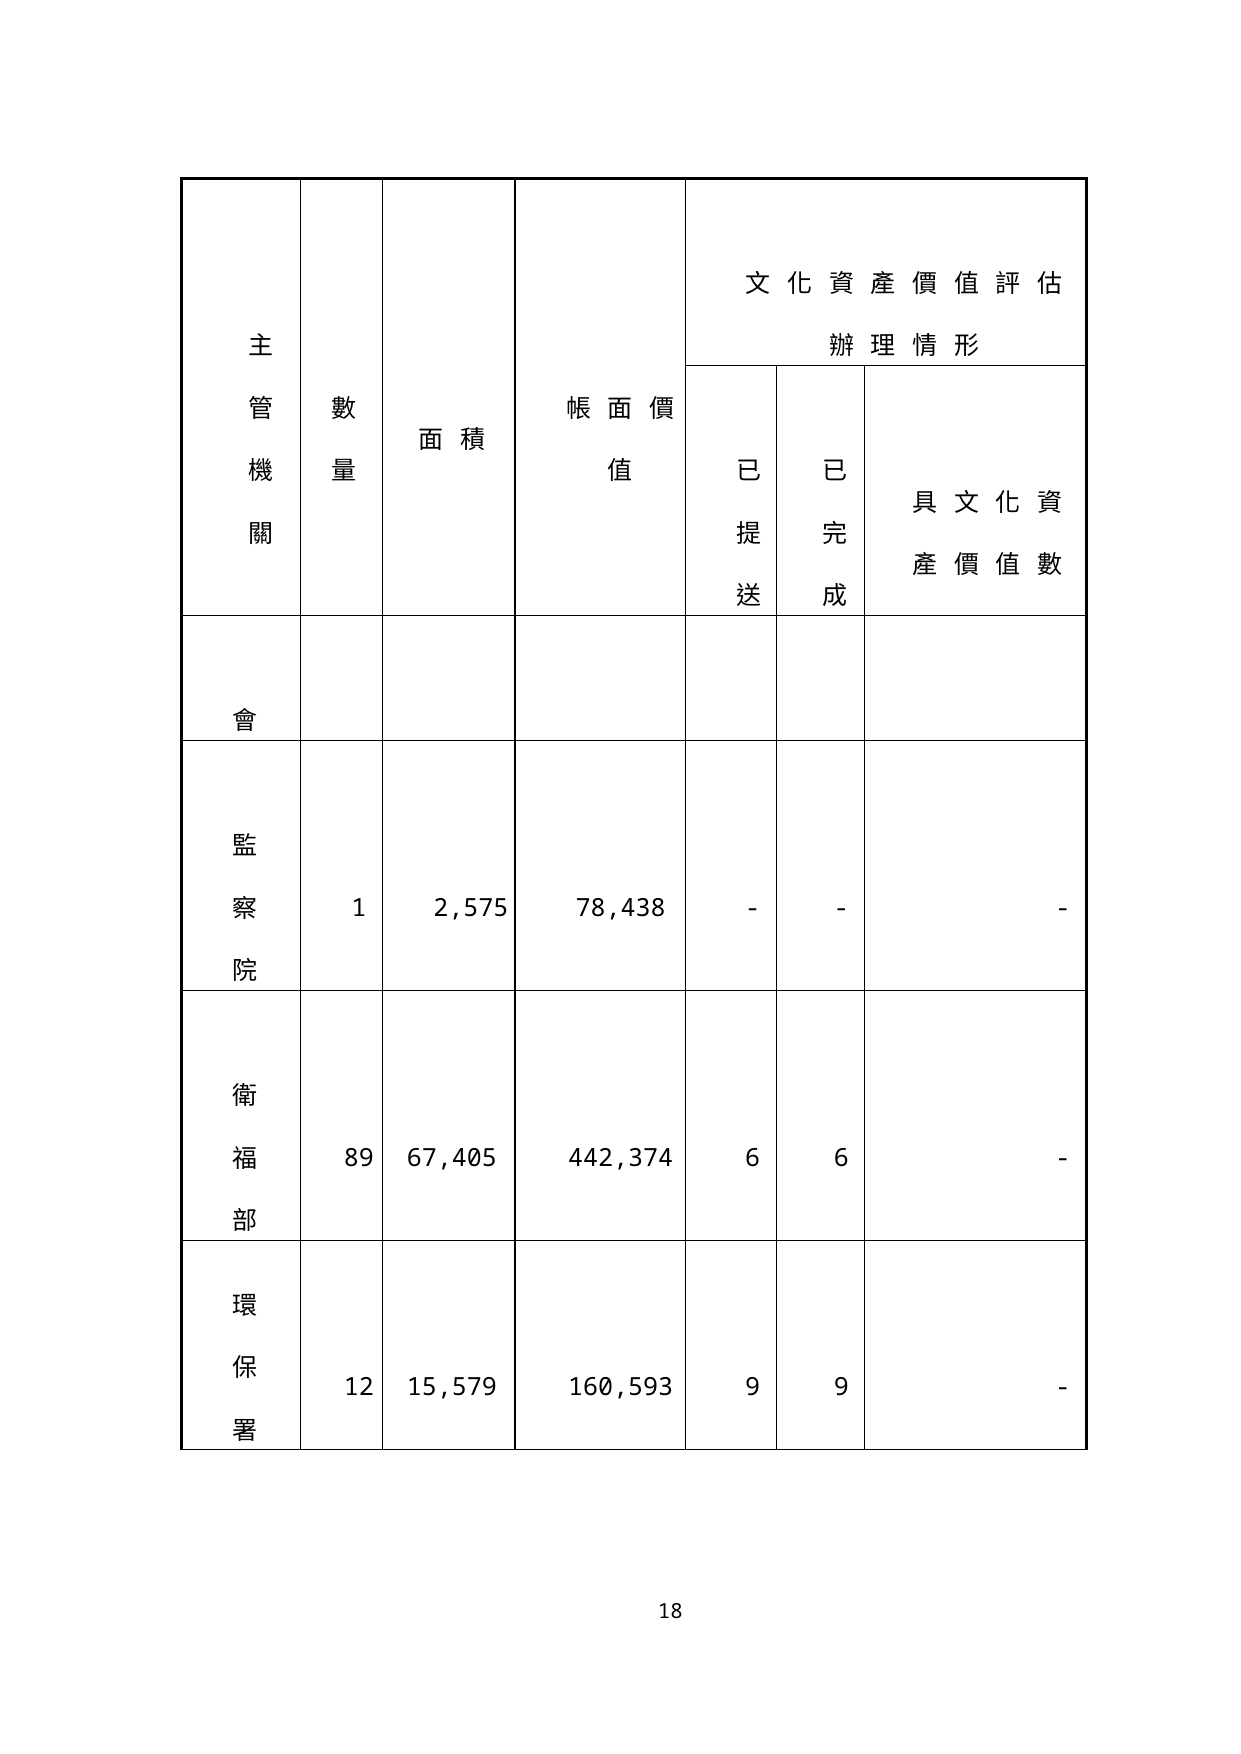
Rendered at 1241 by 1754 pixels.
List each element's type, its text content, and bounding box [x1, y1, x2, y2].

table_cell 監察院 [183, 741, 300, 990]
table_cell 環保署 [183, 1241, 300, 1449]
table_cell 67,405 [383, 991, 514, 1240]
table_cell - [865, 991, 1085, 1240]
table_cell 已提送 [686, 366, 776, 615]
table_cell 89 [301, 991, 382, 1240]
table_header 帳面價值 [516, 180, 685, 615]
table_cell 2,575 [383, 741, 514, 990]
table_header 文化資產價值評估辦理情形 [686, 180, 1085, 365]
table_cell 會 [183, 616, 300, 740]
table_cell 6 [686, 991, 776, 1240]
table_header 面積 [383, 180, 514, 615]
table_cell 15,579 [383, 1241, 514, 1449]
table_cell - [865, 741, 1085, 990]
table_cell 衛福部 [183, 991, 300, 1240]
table_cell 1 [301, 741, 382, 990]
table_cell 78,438 [516, 741, 685, 990]
table_cell 6 [777, 991, 864, 1240]
table_cell 12 [301, 1241, 382, 1449]
table_cell [516, 616, 685, 740]
table_cell 442,374 [516, 991, 685, 1240]
table_cell [301, 616, 382, 740]
table_cell 具文化資產價值數 [865, 366, 1085, 615]
table_header 數量 [301, 180, 382, 615]
table_cell [865, 616, 1085, 740]
table_cell [777, 616, 864, 740]
table_cell 9 [686, 1241, 776, 1449]
table_cell 160,593 [516, 1241, 685, 1449]
table_cell - [777, 741, 864, 990]
table_cell - [865, 1241, 1085, 1449]
table_cell 9 [777, 1241, 864, 1449]
table_cell 已完成 [777, 366, 864, 615]
table_header 主管機關 [183, 180, 300, 615]
table_cell [383, 616, 514, 740]
table_cell [686, 616, 776, 740]
table_cell - [686, 741, 776, 990]
